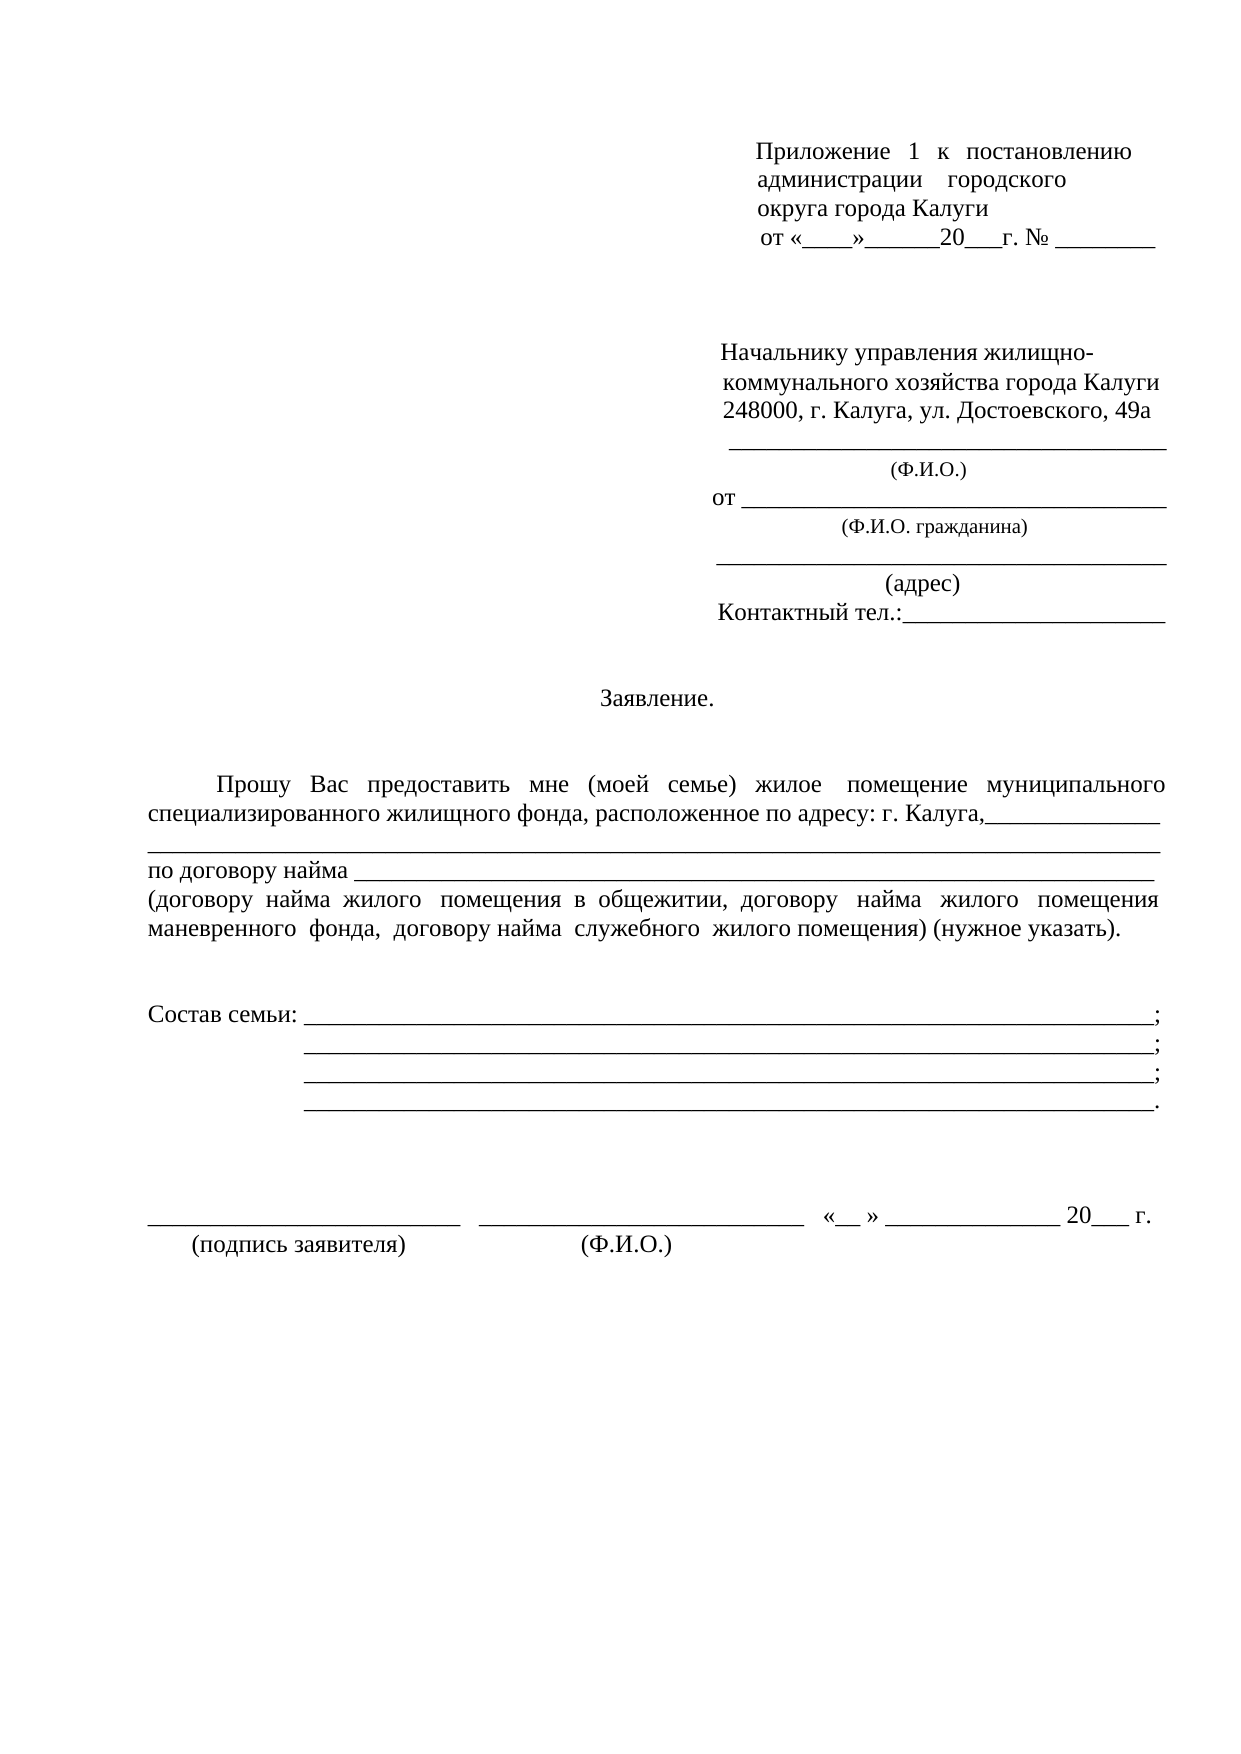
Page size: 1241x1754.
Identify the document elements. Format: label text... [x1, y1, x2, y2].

text от __________________________________ [148, 482, 1166, 510]
text Прошу Вас предоставить мне (моей семье) жилое помещение муниципального специализированного жилищного фонда, расположенное по адресу: г. Калуга,______________ [148, 769, 1166, 827]
text округа города Калуги [148, 193, 1166, 222]
text коммунального хозяйства города Калуги [148, 367, 1166, 395]
text ____________________________________ [148, 539, 1166, 568]
text _________________________________________________________________________________ по договору найма ________________________________________________________________ (договору найма жилого помещения в общежитии, договору найма жилого помещения маневренного фонда, договору найма служебного жилого помещения) (нужное указать). [148, 827, 1166, 942]
text от «____»______20___г. № ________ [148, 222, 1166, 251]
text ____________________________________________________________________. [148, 1085, 1166, 1114]
text Приложение 1 к постановлению администрации городского [148, 136, 1166, 193]
text ____________________________________________________________________; [148, 1057, 1166, 1085]
text (Ф.И.О. гражданина) [148, 510, 1166, 539]
text ____________________________________________________________________; [148, 1028, 1166, 1057]
text (адрес) [148, 568, 1166, 597]
text ___________________________________ [148, 424, 1166, 453]
text Заявление. [148, 683, 1166, 712]
text (подпись заявителя) (Ф.И.О.) [148, 1229, 1166, 1258]
text Начальнику управления жилищно- [148, 337, 1166, 367]
text 248000, г. Калуга, ул. Достоевского, 49а [148, 395, 1166, 424]
text (Ф.И.О.) [148, 453, 1166, 482]
text Состав семьи: ____________________________________________________________________; [148, 999, 1166, 1028]
text Контактный тел.:_____________________ [148, 597, 1166, 625]
text _________________________ __________________________ «__ » ______________ 20___ г. [148, 1200, 1166, 1229]
